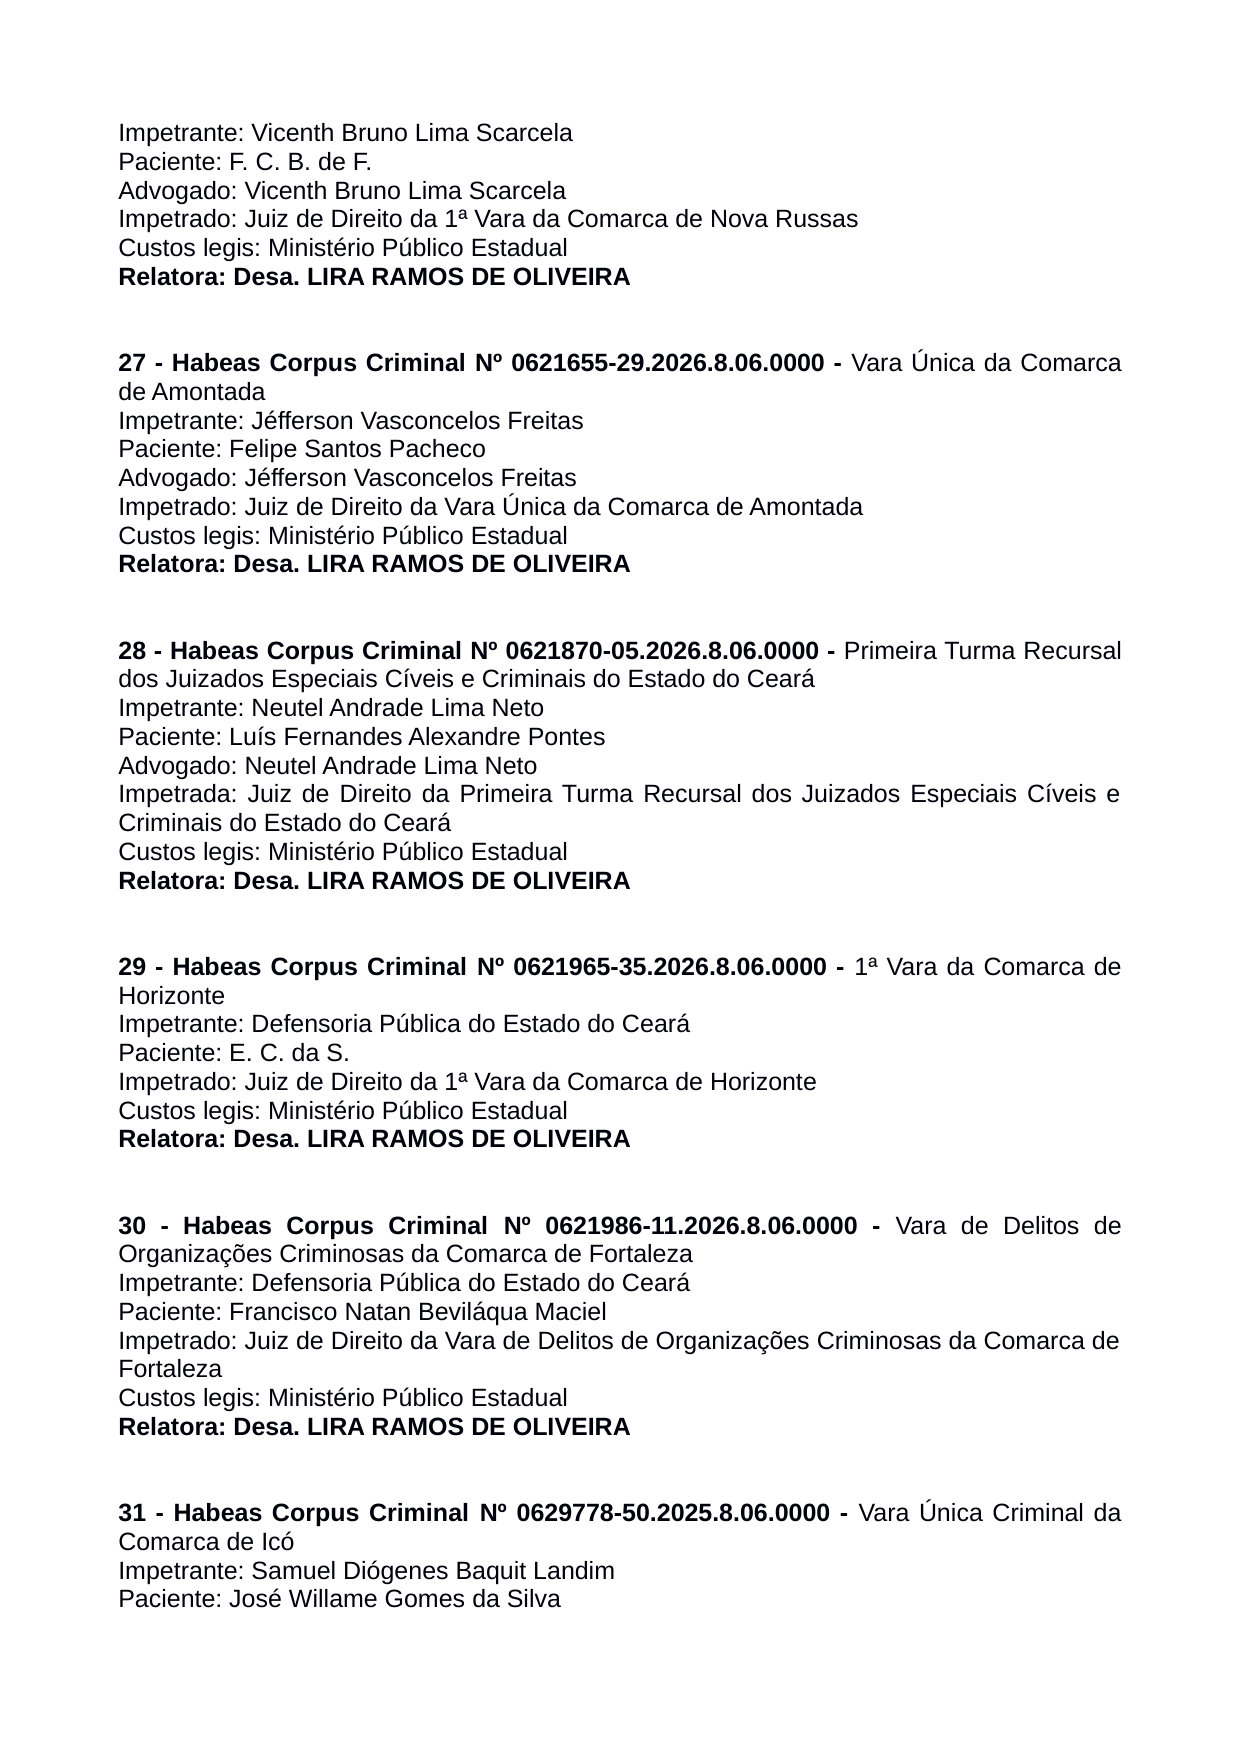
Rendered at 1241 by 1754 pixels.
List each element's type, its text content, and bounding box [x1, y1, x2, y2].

text Relatora: Desa. LIRA RAMOS DE OLIVEIRA [118, 549, 1122, 578]
text Relatora: Desa. LIRA RAMOS DE OLIVEIRA [118, 866, 1122, 894]
text Custos legis: Ministério Público Estadual [118, 1096, 1122, 1124]
text Paciente: Francisco Natan Beviláqua Maciel [118, 1297, 1122, 1326]
text Custos legis: Ministério Público Estadual [118, 837, 1122, 866]
text Relatora: Desa. LIRA RAMOS DE OLIVEIRA [118, 1412, 1122, 1441]
text Paciente: José Willame Gomes da Silva [118, 1584, 1122, 1613]
text Impetrado: Juiz de Direito da 1ª Vara da Comarca de Horizonte [118, 1067, 1122, 1096]
text Paciente: F. C. B. de F. [118, 147, 1122, 176]
text Impetrante: Samuel Diógenes Baquit Landim [118, 1556, 1122, 1584]
text Impetrado: Juiz de Direito da Vara Única da Comarca de Amontada [118, 492, 1122, 521]
text Impetrante: Neutel Andrade Lima Neto [118, 693, 1122, 722]
text 27 - Habeas Corpus Criminal Nº 0621655-29.2026.8.06.0000 - Vara Única da Comarca de Amontada [118, 348, 1122, 406]
text Impetrante: Defensoria Pública do Estado do Ceará [118, 1009, 1122, 1038]
text Impetrado: Juiz de Direito da 1ª Vara da Comarca de Nova Russas [118, 204, 1122, 233]
text Impetrado: Juiz de Direito da Vara de Delitos de Organizações Criminosas da Comarca de Fortaleza [118, 1326, 1122, 1383]
text Custos legis: Ministério Público Estadual [118, 233, 1122, 262]
text 29 - Habeas Corpus Criminal Nº 0621965-35.2026.8.06.0000 - 1ª Vara da Comarca de Horizonte [118, 952, 1122, 1009]
text Advogado: Neutel Andrade Lima Neto [118, 751, 1122, 779]
text Custos legis: Ministério Público Estadual [118, 1383, 1122, 1412]
text 28 - Habeas Corpus Criminal Nº 0621870-05.2026.8.06.0000 - Primeira Turma Recursal dos Juizados Especiais Cíveis e Criminais do Estado do Ceará [118, 636, 1122, 693]
text Custos legis: Ministério Público Estadual [118, 521, 1122, 549]
text 31 - Habeas Corpus Criminal Nº 0629778-50.2025.8.06.0000 - Vara Única Criminal da Comarca de Icó [118, 1498, 1122, 1556]
text Impetrante: Defensoria Pública do Estado do Ceará [118, 1268, 1122, 1297]
text Paciente: E. C. da S. [118, 1038, 1122, 1067]
text Impetrada: Juiz de Direito da Primeira Turma Recursal dos Juizados Especiais Cíveis e Criminais do Estado do Ceará [118, 779, 1122, 837]
text Relatora: Desa. LIRA RAMOS DE OLIVEIRA [118, 1124, 1122, 1153]
text 30 - Habeas Corpus Criminal Nº 0621986-11.2026.8.06.0000 - Vara de Delitos de Organizações Criminosas da Comarca de Fortaleza [118, 1211, 1122, 1268]
text Advogado: Jéfferson Vasconcelos Freitas [118, 463, 1122, 492]
text Paciente: Felipe Santos Pacheco [118, 434, 1122, 463]
text Impetrante: Jéfferson Vasconcelos Freitas [118, 406, 1122, 434]
text Advogado: Vicenth Bruno Lima Scarcela [118, 176, 1122, 204]
text Relatora: Desa. LIRA RAMOS DE OLIVEIRA [118, 262, 1122, 291]
text Paciente: Luís Fernandes Alexandre Pontes [118, 722, 1122, 751]
text Impetrante: Vicenth Bruno Lima Scarcela [118, 118, 1122, 147]
